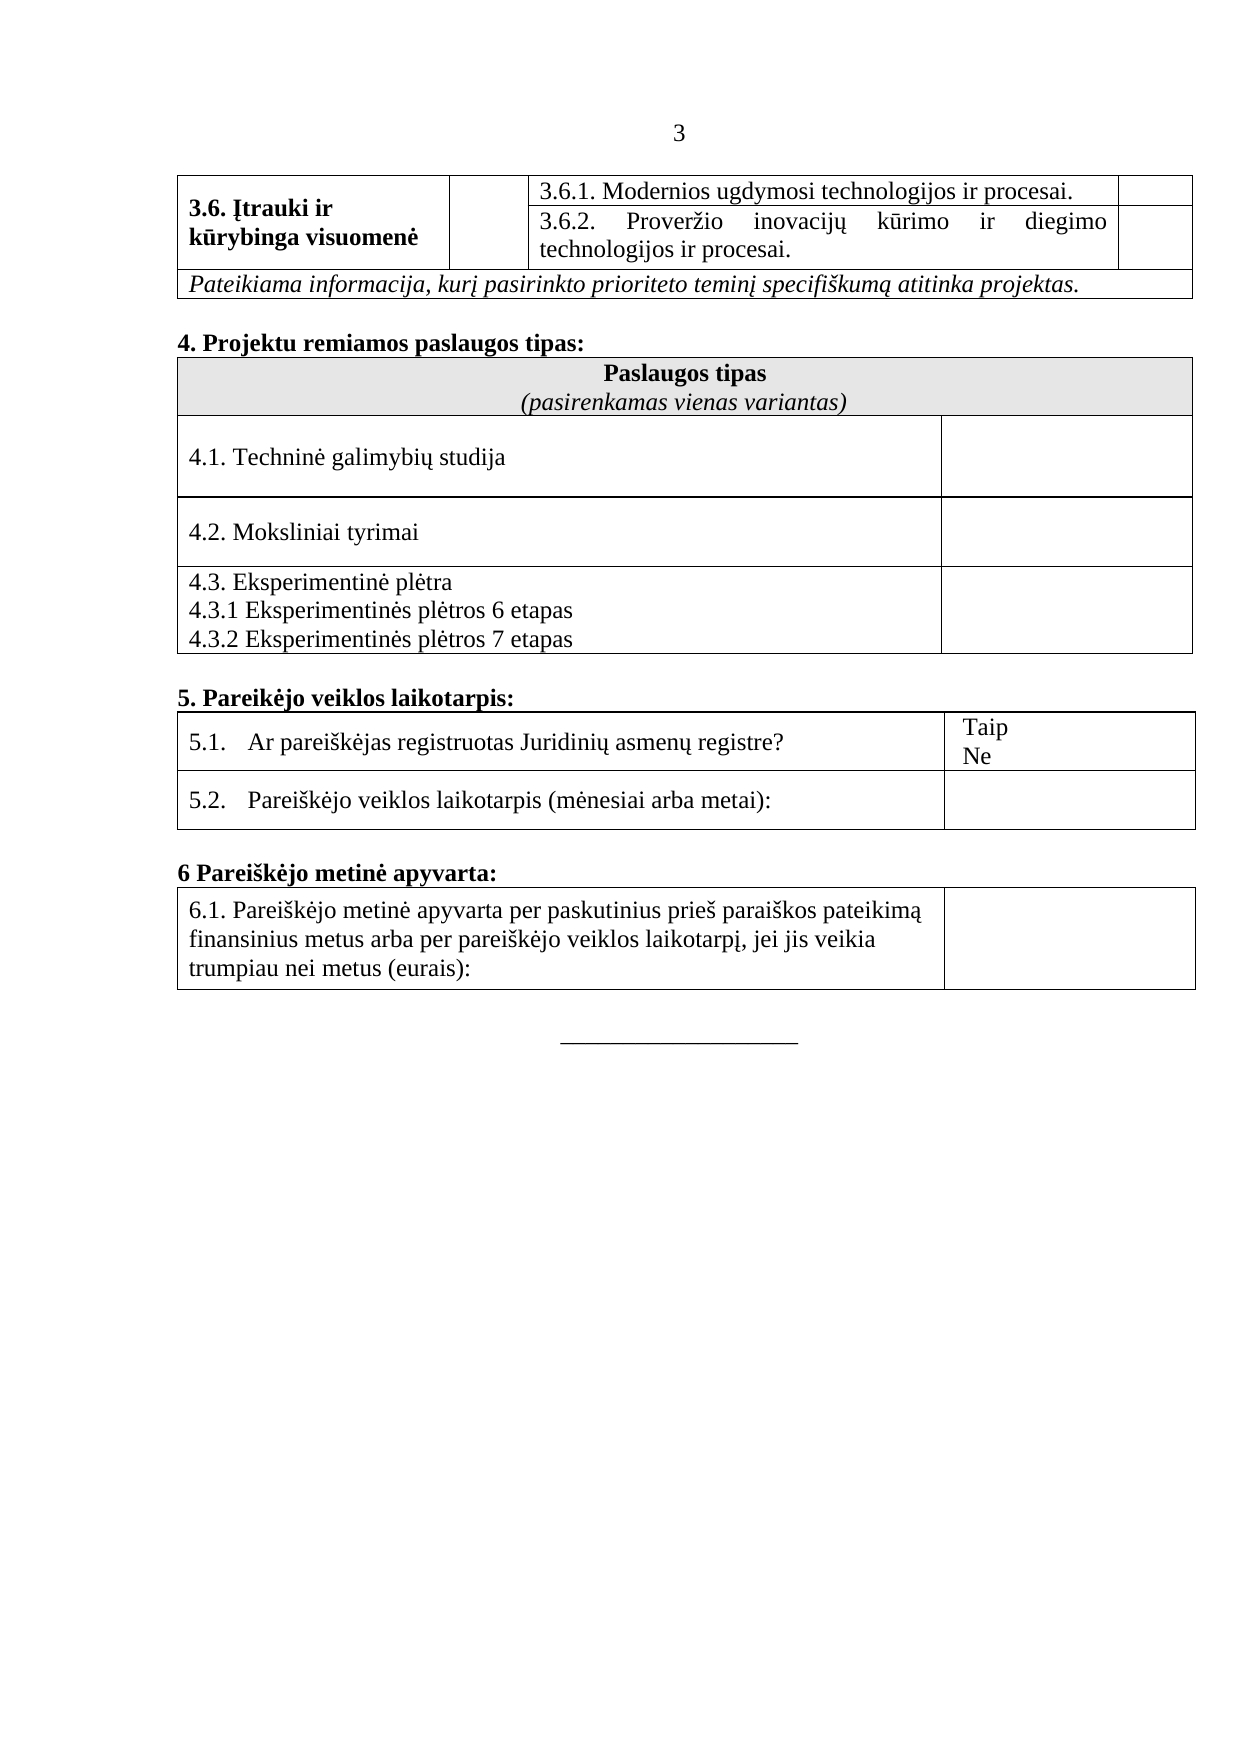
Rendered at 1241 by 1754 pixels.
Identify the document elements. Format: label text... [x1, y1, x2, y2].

table_cell [1119, 206, 1192, 268]
table_header Paslaugos tipas (pasirenkamas vienas variantas) [178, 358, 1192, 415]
table_cell 5.2. Pareiškėjo veiklos laikotarpis (mėnesiai arba metai): [178, 771, 944, 828]
table_cell 3.6. Įtrauki ir kūrybinga visuomenė [178, 176, 449, 268]
table_cell [945, 771, 1195, 828]
text 6 Pareiškėjo metinė apyvarta: [177, 858, 1181, 887]
table_cell [1119, 176, 1192, 205]
table_cell 3.6.1. Modernios ugdymosi technologijos ir procesai. [529, 176, 1118, 205]
table_header [945, 888, 1195, 989]
table_cell [450, 176, 528, 268]
table_header 6.1. Pareiškėjo metinė apyvarta per paskutinius prieš paraiškos pateikimą finansinius metus arba per pareiškėjo veiklos laikotarpį, jei jis veikia trumpiau nei metus (eurais): [178, 888, 944, 989]
text 5. Pareikėjo veiklos laikotarpis: [177, 683, 1181, 711]
table_cell Pateikiama informacija, kurį pasirinkto prioriteto teminį specifiškumą atitinka projektas. [178, 270, 1192, 298]
table_cell [942, 498, 1192, 566]
table_header Taip Ne [945, 713, 1195, 770]
table_cell [942, 416, 1192, 496]
table_cell 3.6.2. Proveržio inovacijų kūrimo ir diegimo technologijos ir procesai. [529, 206, 1118, 268]
text ___________________ [177, 1018, 1181, 1047]
table_header 5.1. Ar pareiškėjas registruotas Juridinių asmenų registre? [178, 713, 944, 770]
table_cell [942, 567, 1192, 653]
table_cell 4.3. Eksperimentinė plėtra 4.3.1 Eksperimentinės plėtros 6 etapas 4.3.2 Eksperimentinės plėtros 7 etapas [178, 567, 941, 653]
text 4. Projektu remiamos paslaugos tipas: [177, 328, 1181, 357]
table_cell 4.1. Techninė galimybių studija [178, 416, 941, 496]
table_cell 4.2. Moksliniai tyrimai [178, 498, 941, 566]
